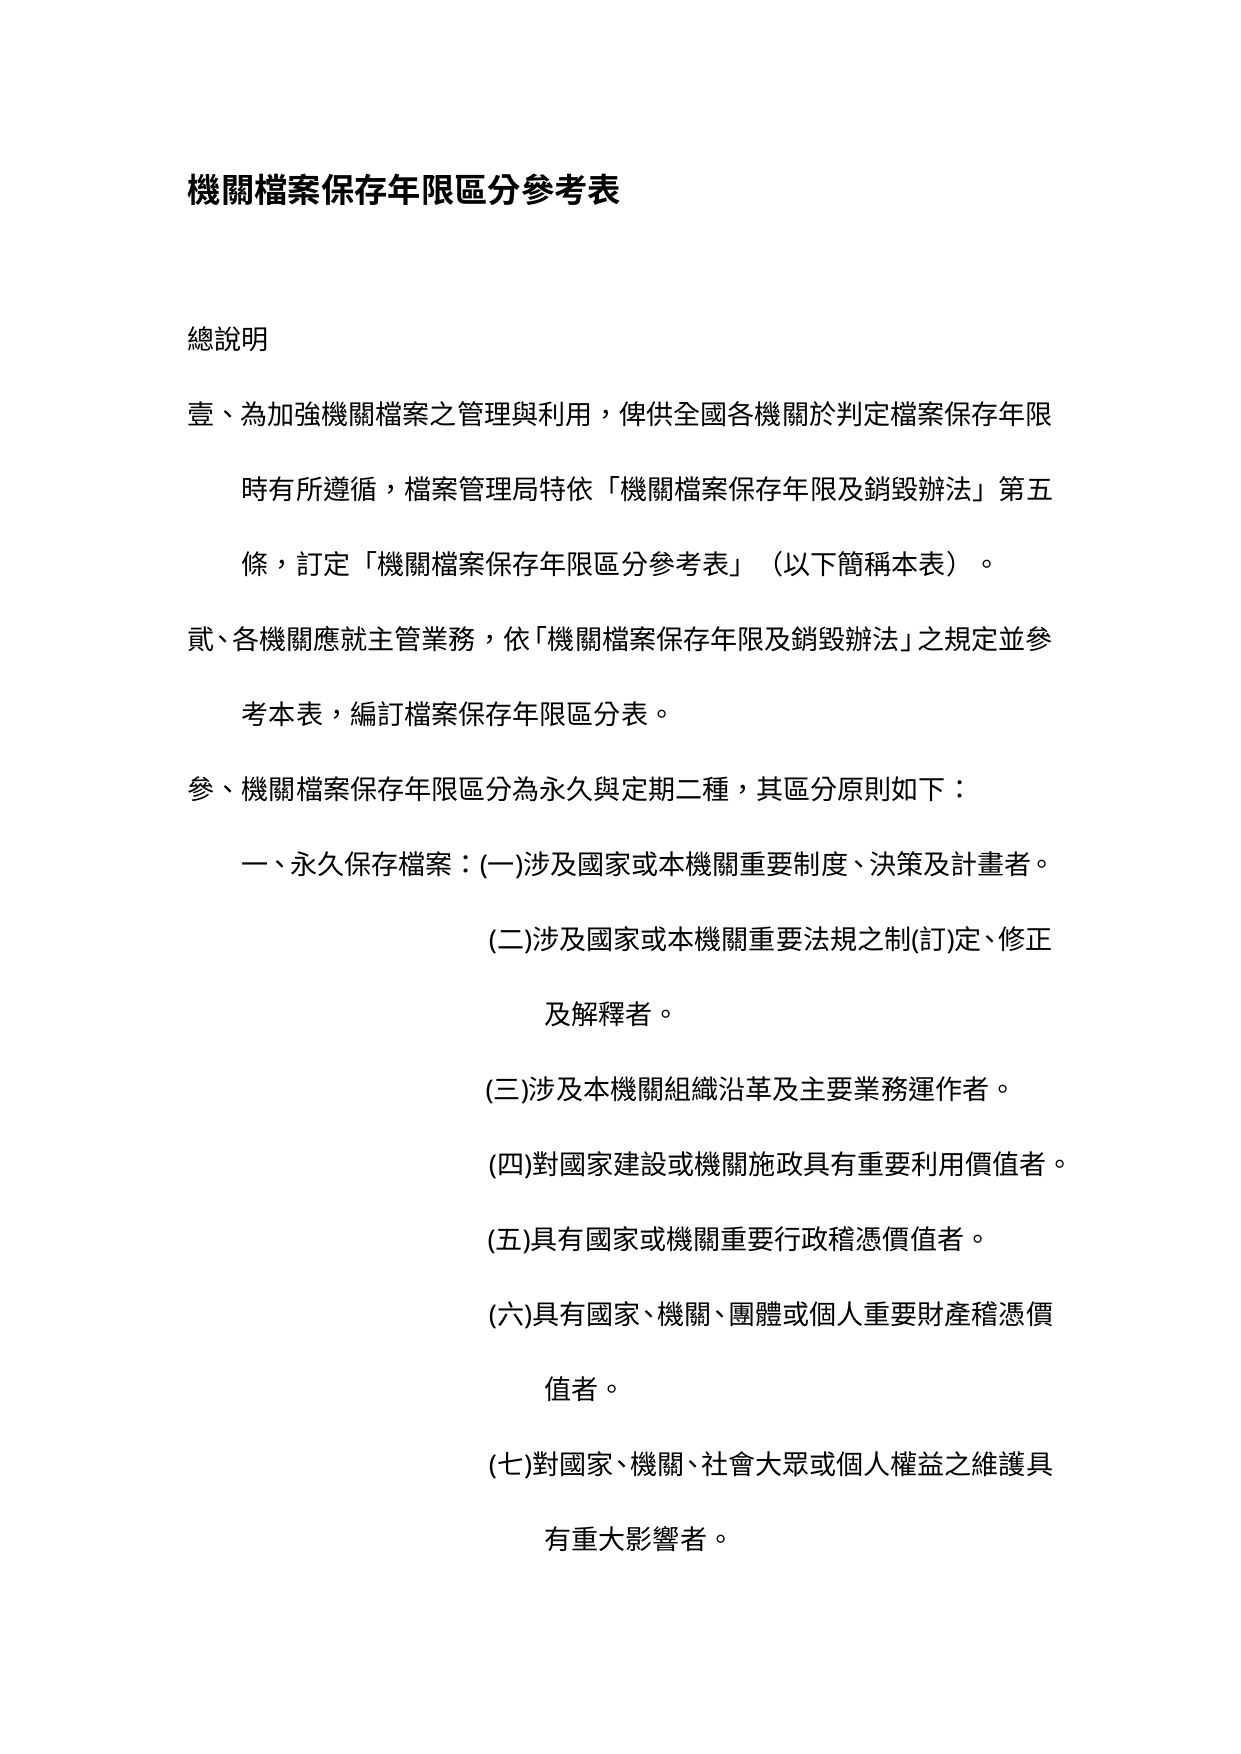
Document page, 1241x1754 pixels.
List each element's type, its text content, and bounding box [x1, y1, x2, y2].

text 機關檔案保存年限區分參考表 [187, 150, 1053, 225]
text 總說明 [187, 300, 1053, 375]
text 一、永久保存檔案：(一)涉及國家或本機關重要制度、決策及計畫者。 [187, 825, 1053, 900]
text 貮、各機關應就主管業務，依「機關檔案保存年限及銷毀辦法」之規定並參考本表，編訂檔案保存年限區分表。 [187, 600, 1053, 750]
text 壹、為加強機關檔案之管理與利用，俾供全國各機關於判定檔案保存年限時有所遵循，檔案管理局特依「機關檔案保存年限及銷毀辦法」第五條，訂定「機關檔案保存年限區分參考表」（以下簡稱本表）。 [187, 375, 1053, 600]
text 參、機關檔案保存年限區分為永久與定期二種，其區分原則如下： [187, 750, 1053, 825]
text (三)涉及本機關組織沿革及主要業務運作者。 [187, 1050, 1053, 1125]
text (六)具有國家、機關、團體或個人重要財產稽憑價值者。 [489, 1275, 1053, 1425]
text (四)對國家建設或機關施政具有重要利用價值者。 [489, 1125, 1053, 1200]
text (五)具有國家或機關重要行政稽憑價值者。 [331, 1200, 1053, 1275]
text (七)對國家、機關、社會大眾或個人權益之維護具有重大影響者。 [489, 1425, 1053, 1575]
text (二)涉及國家或本機關重要法規之制(訂)定、修正及解釋者。 [489, 900, 1053, 1050]
